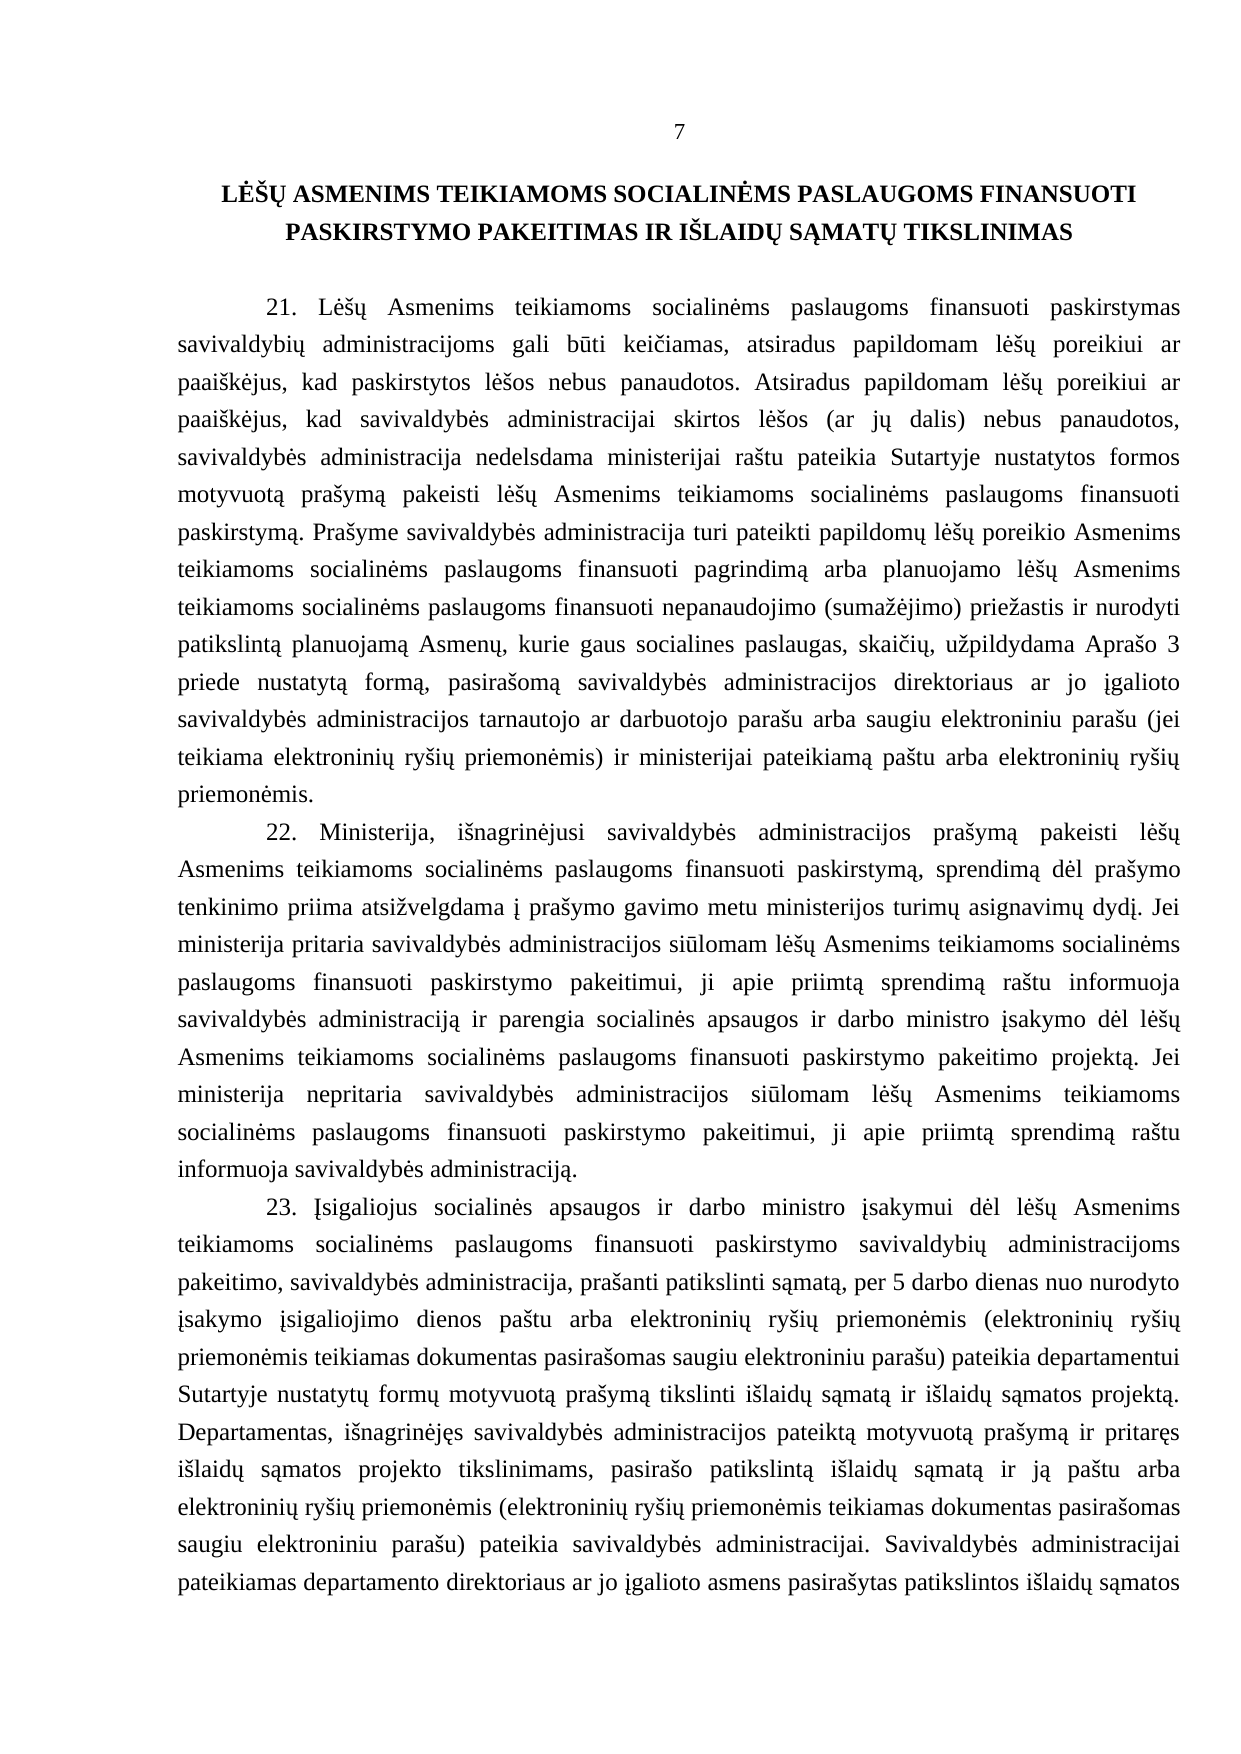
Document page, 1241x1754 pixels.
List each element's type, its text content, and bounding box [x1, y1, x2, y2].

text 21. Lėšų Asmenims teikiamoms socialinėms paslaugoms finansuoti paskirstymas savivaldybių administracijoms gali būti keičiamas, atsiradus papildomam lėšų poreikiui ar paaiškėjus, kad paskirstytos lėšos nebus panaudotos. Atsiradus papildomam lėšų poreikiui ar paaiškėjus, kad savivaldybės administracijai skirtos lėšos (ar jų dalis) nebus panaudotos, savivaldybės administracija nedelsdama ministerijai raštu pateikia Sutartyje nustatytos formos motyvuotą prašymą pakeisti lėšų Asmenims teikiamoms socialinėms paslaugoms finansuoti paskirstymą. Prašyme savivaldybės administracija turi pateikti papildomų lėšų poreikio Asmenims teikiamoms socialinėms paslaugoms finansuoti pagrindimą arba planuojamo lėšų Asmenims teikiamoms socialinėms paslaugoms finansuoti nepanaudojimo (sumažėjimo) priežastis ir nurodyti patikslintą planuojamą Asmenų, kurie gaus socialines paslaugas, skaičių, užpildydama Aprašo 3 priede nustatytą formą, pasirašomą savivaldybės administracijos direktoriaus ar jo įgalioto savivaldybės administracijos tarnautojo ar darbuotojo parašu arba saugiu elektroniniu parašu (jei teikiama elektroninių ryšių priemonėmis) ir ministerijai pateikiamą paštu arba elektroninių ryšių priemonėmis. [177, 285, 1181, 810]
text 22. Ministerija, išnagrinėjusi savivaldybės administracijos prašymą pakeisti lėšų Asmenims teikiamoms socialinėms paslaugoms finansuoti paskirstymą, sprendimą dėl prašymo tenkinimo priima atsižvelgdama į prašymo gavimo metu ministerijos turimų asignavimų dydį. Jei ministerija pritaria savivaldybės administracijos siūlomam lėšų Asmenims teikiamoms socialinėms paslaugoms finansuoti paskirstymo pakeitimui, ji apie priimtą sprendimą raštu informuoja savivaldybės administraciją ir parengia socialinės apsaugos ir darbo ministro įsakymo dėl lėšų Asmenims teikiamoms socialinėms paslaugoms finansuoti paskirstymo pakeitimo projektą. Jei ministerija nepritaria savivaldybės administracijos siūlomam lėšų Asmenims teikiamoms socialinėms paslaugoms finansuoti paskirstymo pakeitimui, ji apie priimtą sprendimą raštu informuoja savivaldybės administraciją. [177, 810, 1181, 1185]
text 23. Įsigaliojus socialinės apsaugos ir darbo ministro įsakymui dėl lėšų Asmenims teikiamoms socialinėms paslaugoms finansuoti paskirstymo savivaldybių administracijoms pakeitimo, savivaldybės administracija, prašanti patikslinti sąmatą, per 5 darbo dienas nuo nurodyto įsakymo įsigaliojimo dienos paštu arba elektroninių ryšių priemonėmis (elektroninių ryšių priemonėmis teikiamas dokumentas pasirašomas saugiu elektroniniu parašu) pateikia departamentui Sutartyje nustatytų formų motyvuotą prašymą tikslinti išlaidų sąmatą ir išlaidų sąmatos projektą. Departamentas, išnagrinėjęs savivaldybės administracijos pateiktą motyvuotą prašymą ir pritaręs išlaidų sąmatos projekto tikslinimams, pasirašo patikslintą išlaidų sąmatą ir ją paštu arba elektroninių ryšių priemonėmis (elektroninių ryšių priemonėmis teikiamas dokumentas pasirašomas saugiu elektroniniu parašu) pateikia savivaldybės administracijai. Savivaldybės administracijai pateikiamas departamento direktoriaus ar jo įgalioto asmens pasirašytas patikslintos išlaidų sąmatos [177, 1185, 1181, 1598]
text LĖŠŲ Asmenims teikiamoms socialinėms paslaugoms finansuoti PASKIRSTYMO PAKEITIMAS IR IŠLAIDŲ SĄMATŲ TIKSLINIMAS [177, 173, 1181, 248]
